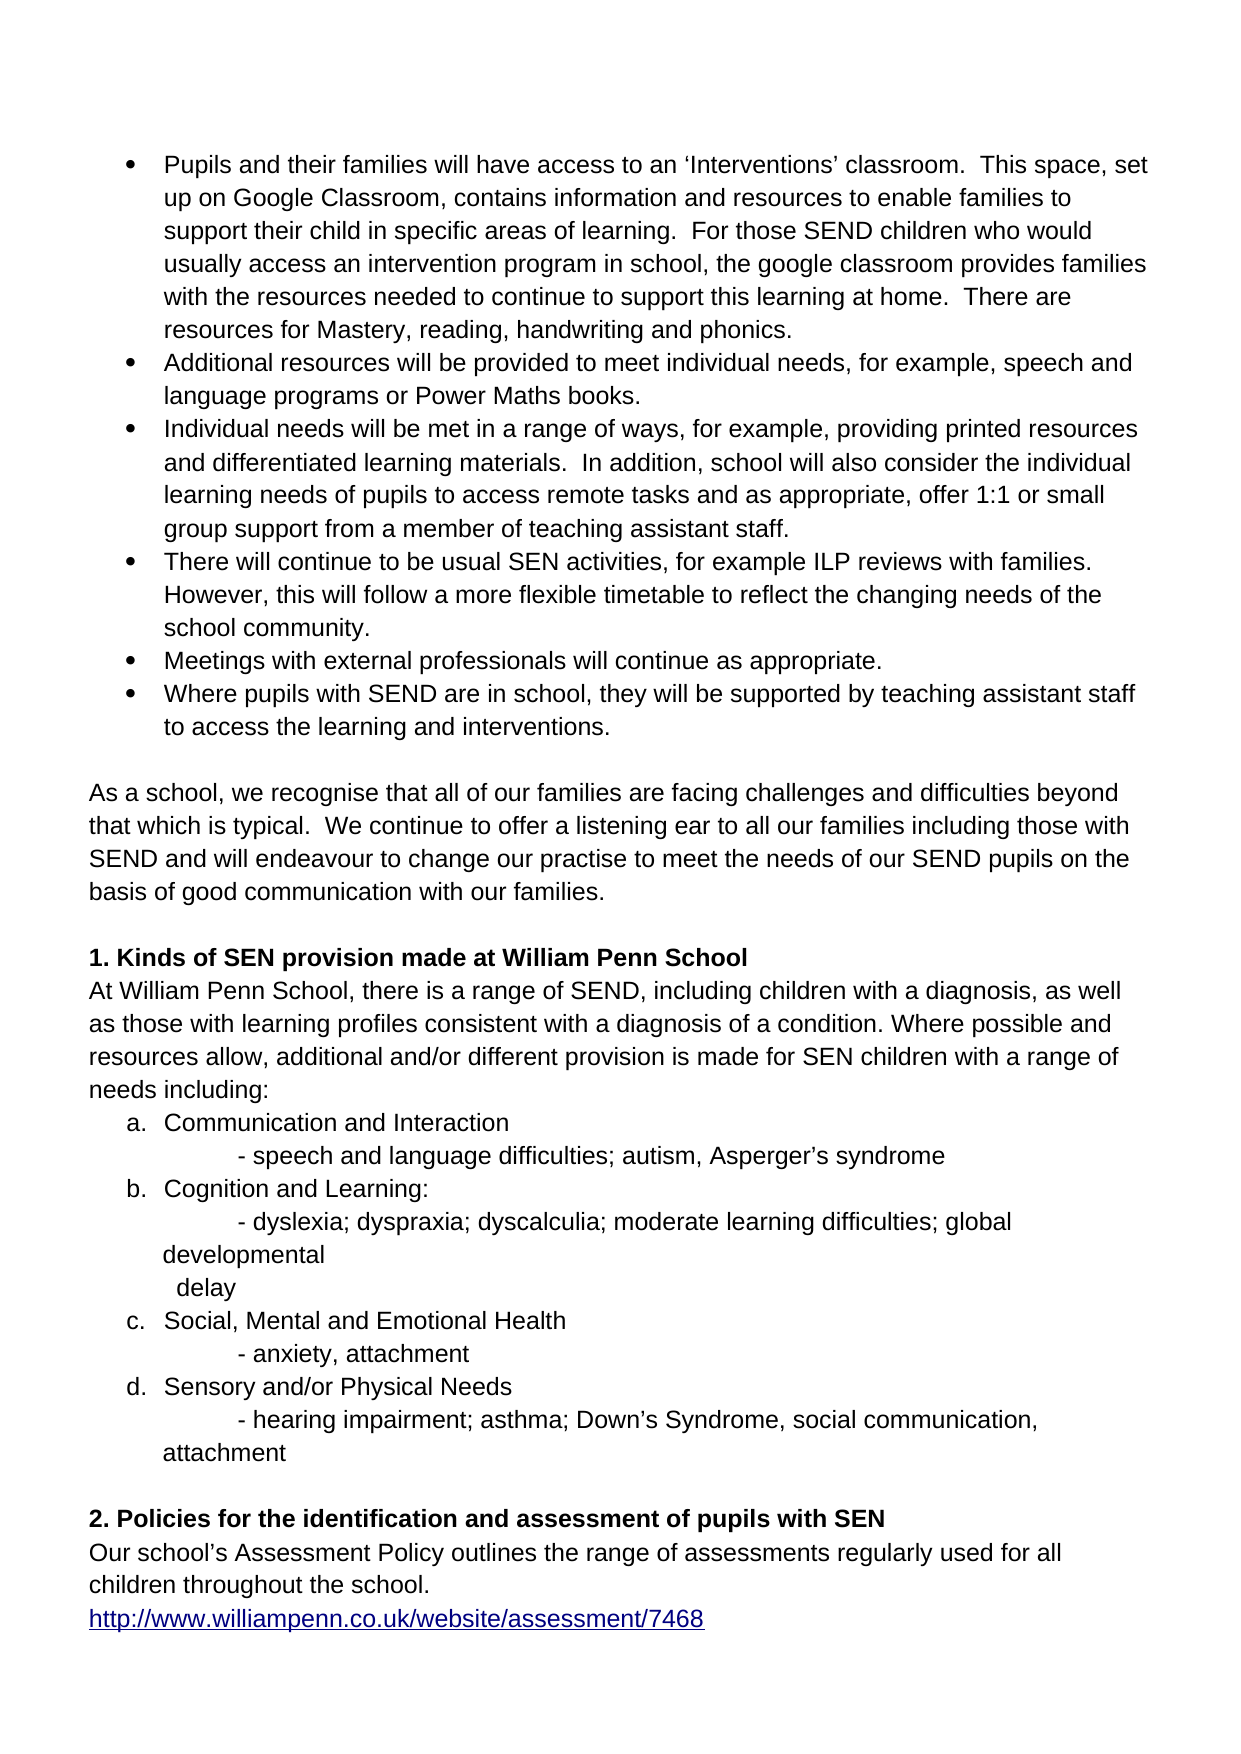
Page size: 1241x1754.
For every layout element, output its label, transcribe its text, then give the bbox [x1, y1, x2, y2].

text - hearing impairment; asthma; Down’s Syndrome, social communication, attachment [162, 1405, 1152, 1467]
text - speech and language difficulties; autism, Asperger’s syndrome [162, 1141, 1152, 1170]
list Sensory and/or Physical Needs [126, 1372, 1152, 1401]
text As a school, we recognise that all of our families are facing challenges and difficulties beyond that which is typical. We continue to offer a listening ear to all our families including those with SEND and will endeavour to change our practise to meet the needs of our SEND pupils on the basis of good communication with our families. [89, 778, 1152, 906]
text - dyslexia; dyspraxia; dyscalculia; moderate learning difficulties; global developmental [162, 1207, 1152, 1269]
list Meetings with external professionals will continue as appropriate. [126, 646, 1152, 674]
list There will continue to be usual SEN activities, for example ILP reviews with families. However, this will follow a more flexible timetable to reflect the changing needs of the school community. [126, 547, 1152, 641]
text delay [162, 1273, 1152, 1302]
list Additional resources will be provided to meet individual needs, for example, speech and language programs or Power Maths books. [126, 348, 1152, 410]
text Our school’s Assessment Policy outlines the range of assessments regularly used for all children throughout the school. [89, 1537, 1152, 1599]
list Individual needs will be met in a range of ways, for example, providing printed resources and differentiated learning materials. In addition, school will also consider the individual learning needs of pupils to access remote tasks and as appropriate, offer 1:1 or small group support from a member of teaching assistant staff. [126, 414, 1152, 542]
text At William Penn School, there is a range of SEND, including children with a diagnosis, as well as those with learning profiles consistent with a diagnosis of a condition. Where possible and resources allow, additional and/or different provision is made for SEN children with a range of needs including: [89, 976, 1152, 1104]
list Communication and Interaction [126, 1108, 1152, 1137]
text 2. Policies for the identification and assessment of pupils with SEN [89, 1504, 1152, 1533]
text http://www.williampenn.co.uk/website/assessment/7468 [89, 1603, 1152, 1632]
list Cognition and Learning: [126, 1174, 1152, 1203]
list Where pupils with SEND are in school, they will be supported by teaching assistant staff to access the learning and interventions. [126, 679, 1152, 741]
text - anxiety, attachment [162, 1339, 1152, 1368]
list Pupils and their families will have access to an ‘Interventions’ classroom. This space, set up on Google Classroom, contains information and resources to enable families to support their child in specific areas of learning. For those SEND children who would usually access an intervention program in school, the google classroom provides families with the resources needed to continue to support this learning at home. There are resources for Mastery, reading, handwriting and phonics. [126, 150, 1152, 344]
text 1. Kinds of SEN provision made at William Penn School [89, 943, 1152, 972]
list Social, Mental and Emotional Health [126, 1306, 1152, 1335]
